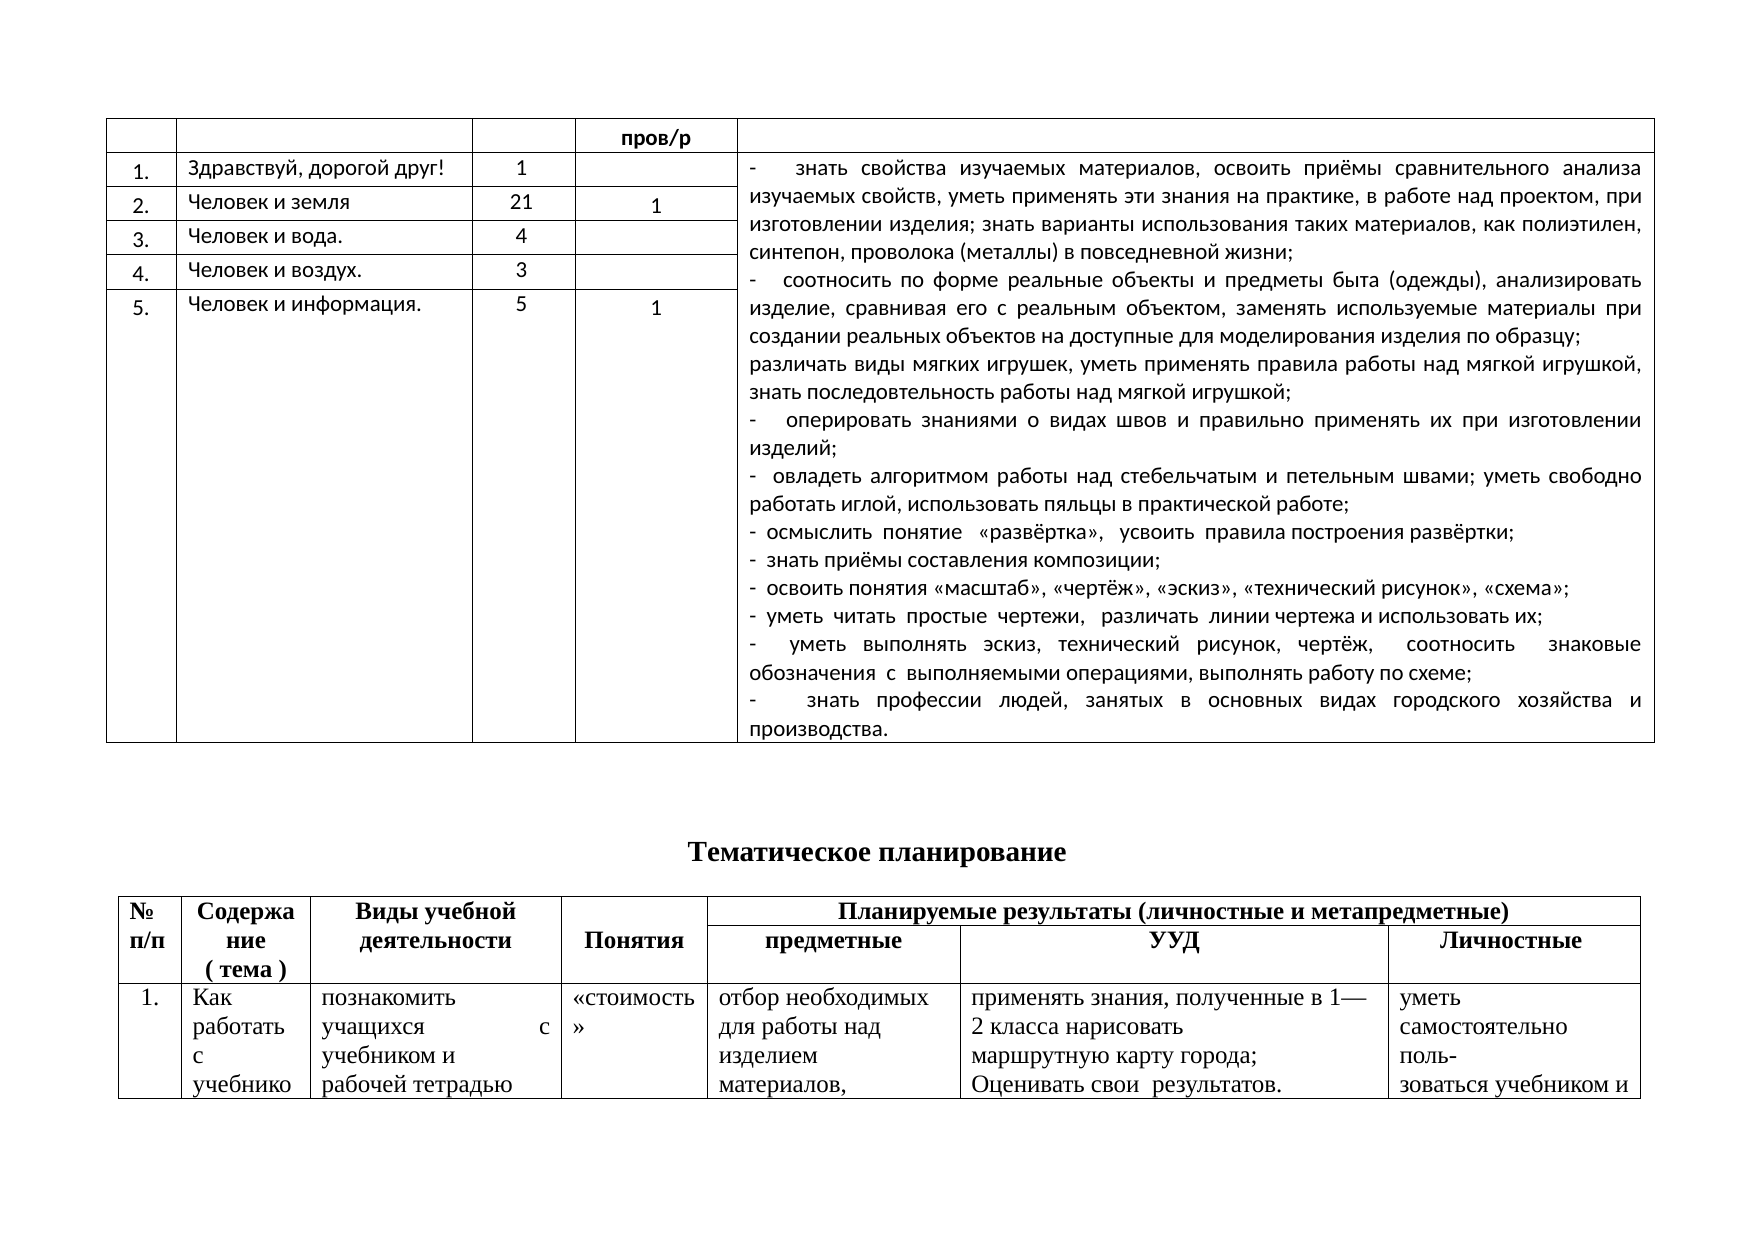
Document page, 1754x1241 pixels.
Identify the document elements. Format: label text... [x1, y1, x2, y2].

table_cell применять знания, полученные в 1—2 класса нарисовать маршрутную карту города; Оценивать свои результатов. [961, 984, 1388, 1097]
table_header [177, 119, 472, 152]
table_cell 3 [473, 255, 575, 288]
table_cell 5 [473, 290, 575, 742]
table_cell Человек и земля [177, 187, 472, 220]
table_cell 1 [473, 153, 575, 186]
table_header [562, 897, 707, 925]
table_cell Личностные [1389, 926, 1640, 982]
table_cell 1. [119, 984, 181, 1097]
table_cell Как работать с учебнико [182, 984, 310, 1097]
table_cell 4 [473, 221, 575, 254]
table_cell [576, 255, 737, 288]
table_cell [576, 221, 737, 254]
table_header [107, 119, 176, 152]
table_cell 4. [107, 255, 176, 288]
table_cell Человек и вода. [177, 221, 472, 254]
table_cell 1 [576, 187, 737, 220]
table_cell 3. [107, 221, 176, 254]
table_header № п/п [119, 897, 181, 982]
table_cell 1. [107, 153, 176, 186]
table_cell Здравствуй, дорогой друг! [177, 153, 472, 186]
table_cell [576, 153, 737, 186]
table_header Виды учебной деятельности [311, 897, 561, 982]
table_header Планируемые результаты (личностные и метапредметные) [708, 897, 1640, 925]
table_cell 2. [107, 187, 176, 220]
table_cell Человек и информация. [177, 290, 472, 742]
table_cell пров/р [576, 119, 737, 152]
table_cell 21 [473, 187, 575, 220]
table_cell «стоимость» [562, 984, 707, 1097]
table_cell предметные [708, 926, 960, 982]
text Тематическое планирование [118, 834, 1636, 867]
table_header [738, 119, 1654, 152]
table_cell 5. [107, 290, 176, 742]
table_cell отбор необходимых для работы над изделием материалов, [708, 984, 960, 1097]
table_cell УУД [961, 926, 1388, 982]
table_cell познакомить учащихся с учебником и рабочей тетрадью [311, 984, 561, 1097]
table_cell уметь самостоятельно поль- зоваться учебником и [1389, 984, 1640, 1097]
table_header Содержание ( тема ) [182, 897, 310, 982]
table_cell Человек и воздух. [177, 255, 472, 288]
table_header [473, 119, 575, 152]
table_cell 1 [576, 290, 737, 742]
table_cell Понятия [562, 925, 707, 982]
